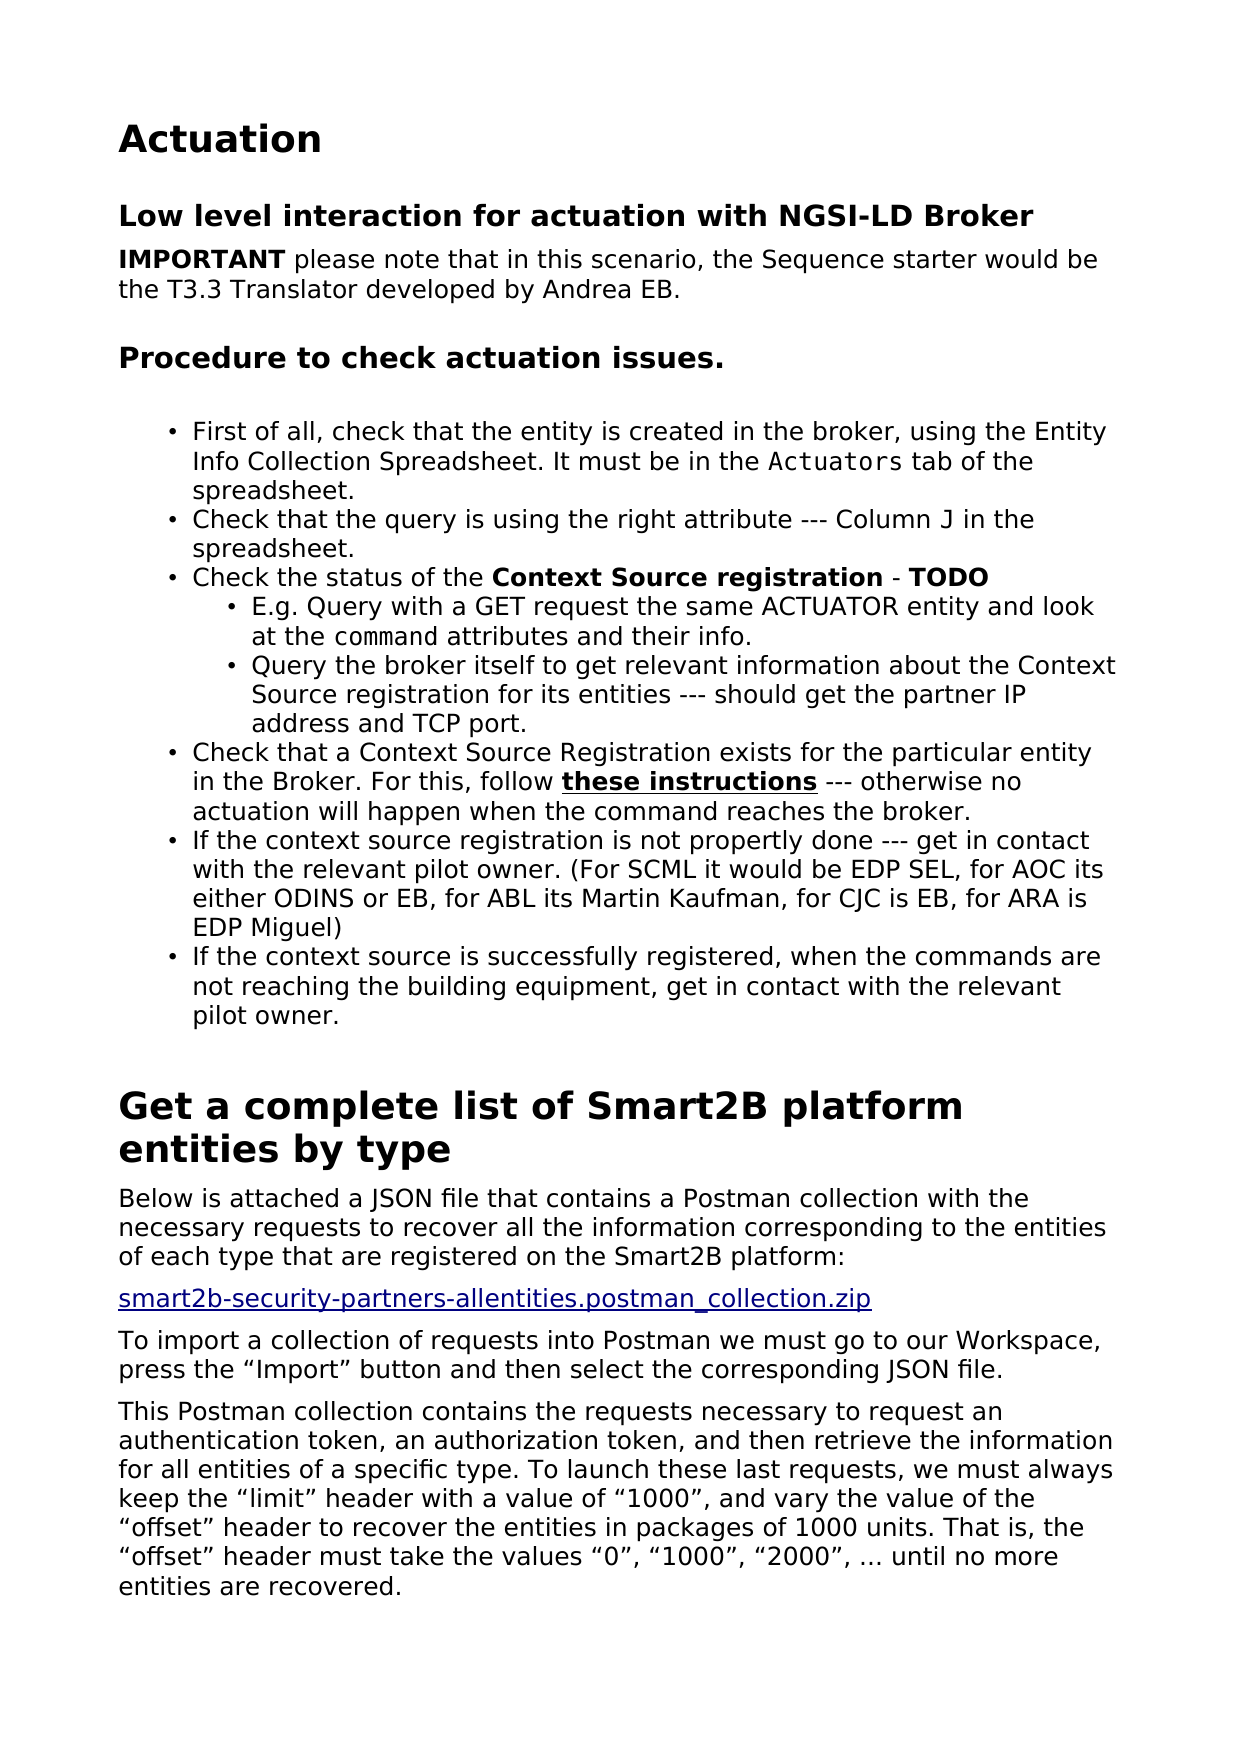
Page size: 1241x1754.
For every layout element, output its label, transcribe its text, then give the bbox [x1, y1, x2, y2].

text This Postman collection contains the requests necessary to request an authentication token, an authorization token, and then retrieve the information for all entities of a specific type. To launch these last requests, we must always keep the “limit” header with a value of “1000”, and vary the value of the “offset” header to recover the entities in packages of 1000 units. That is, the “offset” header must take the values “0”, “1000”, “2000”, ... until no more entities are recovered. [118, 1397, 1122, 1601]
subtitle Get a complete list of Smart2B platform entities by type [118, 1084, 1122, 1172]
text IMPORTANT please note that in this scenario, the Sequence starter would be the T3.3 Translator developed by Andrea EB. [118, 246, 1122, 304]
list Query the broker itself to get relevant information about the Context Source registration for its entities --- should get the partner IP address and TCP port. [236, 651, 1122, 738]
list Check the status of the Context Source registration - TODO [177, 563, 1122, 592]
text Below is attached a JSON file that contains a Postman collection with the necessary requests to recover all the information corresponding to the entities of each type that are registered on the Smart2B platform: [118, 1184, 1122, 1272]
subtitle Actuation [118, 118, 1122, 162]
subtitle Low level interaction for actuation with NGSI-LD Broker [118, 199, 1122, 233]
list Check that a Context Source Registration exists for the particular entity in the Broker. For this, follow these instructions --- otherwise no actuation will happen when the command reaches the broker. [177, 738, 1122, 826]
list If the context source registration is not propertly done --- get in contact with the relevant pilot owner. (For SCML it would be EDP SEL, for AOC its either ODINS or EB, for ABL its Martin Kaufman, for CJC is EB, for ARA is EDP Miguel) [177, 826, 1122, 942]
list If the context source is successfully registered, when the commands are not reaching the building equipment, get in contact with the relevant pilot owner. [177, 942, 1122, 1030]
subtitle Procedure to check actuation issues. [118, 342, 1122, 376]
list E.g. Query with a GET request the same ACTUATOR entity and look at the command attributes and their info. [236, 592, 1122, 651]
list First of all, check that the entity is created in the broker, using the Entity Info Collection Spreadsheet. It must be in the Actuators tab of the spreadsheet. [177, 417, 1122, 505]
text To import a collection of requests into Postman we must go to our Workspace, press the “Import” button and then select the corresponding JSON file. [118, 1326, 1122, 1384]
text smart2b-security-partners-allentities.postman_collection.zip [118, 1284, 1122, 1313]
list Check that the query is using the right attribute --- Column J in the spreadsheet. [177, 505, 1122, 563]
